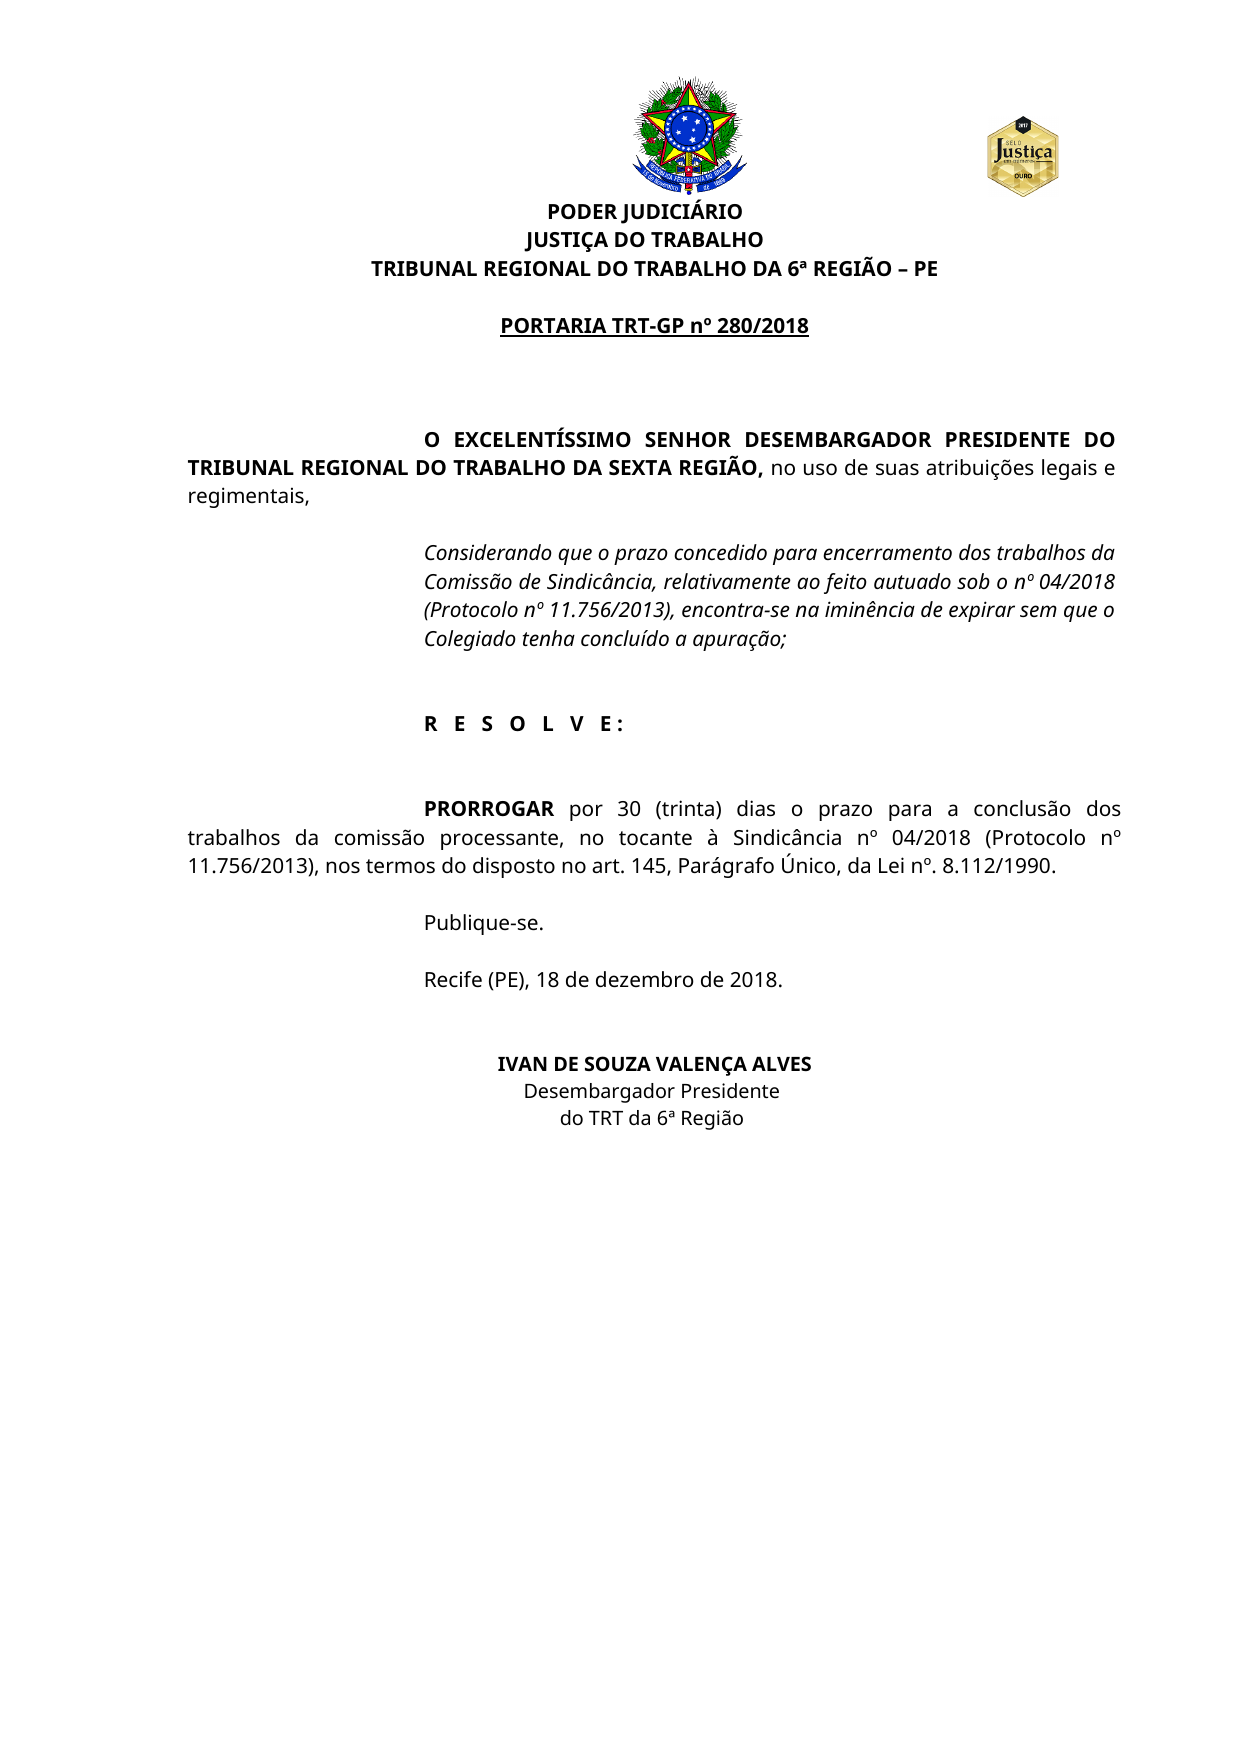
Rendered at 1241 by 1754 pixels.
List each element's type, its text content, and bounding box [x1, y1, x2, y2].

text IVAN DE SOUZA VALENÇA ALVES [187, 1050, 1122, 1077]
picture [626, 73, 750, 197]
text PORTARIA TRT-GP nº 280/2018 [187, 311, 1122, 339]
text Considerando que o prazo concedido para encerramento dos trabalhos da Comissão de Sindicância, relativamente ao feito autuado sob o nº 04/2018 (Protocolo nº 11.756/2013), encontra-se na iminência de expirar sem que o Colegiado tenha concluído a apuração; [423, 538, 1116, 652]
text O EXCELENTÍSSIMO SENHOR DESEMBARGADOR PRESIDENTE DO TRIBUNAL REGIONAL DO TRABALHO DA SEXTA REGIÃO, no uso de suas atribuições legais e regimentais, [187, 425, 1116, 510]
picture [987, 116, 1059, 197]
text R E S O L V E : [187, 709, 1122, 737]
text Publique-se. [187, 908, 1122, 937]
text Recife (PE), 18 de dezembro de 2018. [187, 965, 1122, 993]
text Desembargador Presidente [187, 1077, 1116, 1104]
text PRORROGAR por 30 (trinta) dias o prazo para a conclusão dos trabalhos da comissão processante, no tocante à Sindicância nº 04/2018 (Protocolo nº 11.756/2013), nos termos do disposto no art. 145, Parágrafo Único, da Lei nº. 8.112/1990. [187, 794, 1122, 880]
text do TRT da 6ª Região [187, 1104, 1116, 1131]
